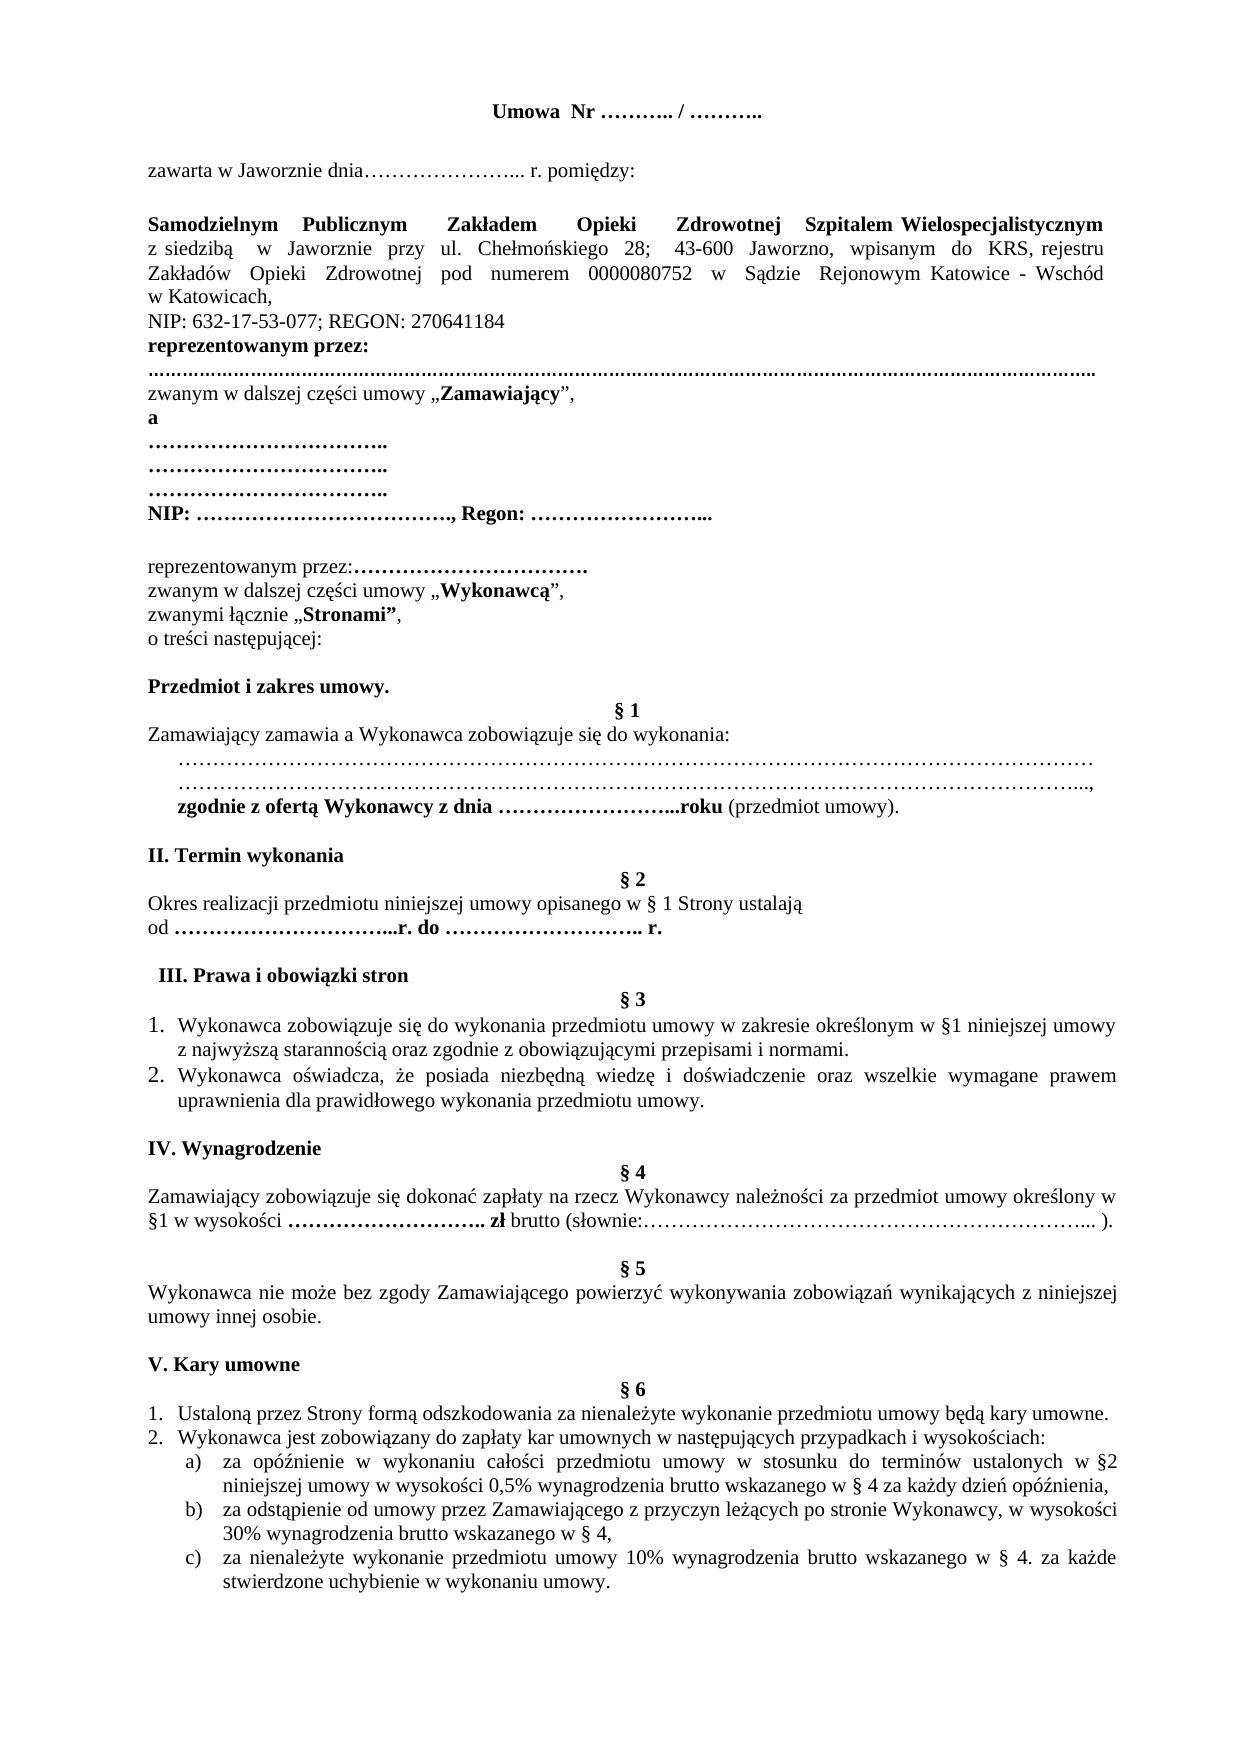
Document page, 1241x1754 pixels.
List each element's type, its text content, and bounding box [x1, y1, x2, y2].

list za nienależyte wykonanie przedmiotu umowy 10% wynagrodzenia brutto wskazanego w § 4. za każde stwierdzone uchybienie w wykonaniu umowy. [185, 1545, 1117, 1593]
text IV. Wynagrodzenie [148, 1136, 1117, 1160]
text …………………………….. [148, 453, 1106, 477]
text § 2 [148, 867, 1117, 891]
list Wykonawca zobowiązuje się do wykonania przedmiotu umowy w zakresie określonym w §1 niniejszej umowy z najwyższą starannością oraz zgodnie z obowiązującymi przepisami i normami. [148, 1011, 1117, 1061]
text Umowa Nr ……….. / ……….. [148, 99, 1106, 123]
text Zamawiający zobowiązuje się dokonać zapłaty na rzecz Wykonawcy należności za przedmiot umowy określony w §1 w wysokości ……………………….. zł brutto (słownie:………………………………………………………... ). [148, 1184, 1117, 1232]
text § 4 [148, 1160, 1117, 1184]
text ………………………………………………………………………………………………………………………………………………….. [148, 357, 1106, 381]
text zwanym w dalszej części umowy „Wykonawcą”, [148, 578, 1106, 602]
list ………………………………………………………………………………………………………………………………………………………………………………………………………………………………………..., [177, 746, 1106, 794]
list za odstąpienie od umowy przez Zamawiającego z przyczyn leżących po stronie Wykonawcy, w wysokości 30% wynagrodzenia brutto wskazanego w § 4, [185, 1497, 1117, 1545]
subtitle II. Termin wykonania [148, 842, 1117, 867]
text reprezentowanym przez: [148, 333, 1106, 357]
list Wykonawca oświadcza, że posiada niezbędną wiedzę i doświadczenie oraz wszelkie wymagane prawem uprawnienia dla prawidłowego wykonania przedmiotu umowy. [148, 1061, 1117, 1112]
text …………………………….. [148, 477, 1106, 501]
text § 1 [148, 698, 1106, 722]
subtitle Przedmiot i zakres umowy. [148, 674, 1106, 698]
text § 5 [148, 1256, 1117, 1280]
text zawarta w Jaworznie dnia…………………... r. pomiędzy: [148, 158, 1106, 182]
text Okres realizacji przedmiotu niniejszej umowy opisanego w § 1 Strony ustalają [148, 891, 1117, 915]
text § 6 [148, 1376, 1117, 1401]
text V. Kary umowne [148, 1352, 1117, 1376]
text Wykonawca nie może bez zgody Zamawiającego powierzyć wykonywania zobowiązań wynikających z niniejszej umowy innej osobie. [148, 1280, 1117, 1328]
text § 3 [148, 987, 1117, 1011]
text a [148, 405, 1106, 429]
list Wykonawca jest zobowiązany do zapłaty kar umownych w następujących przypadkach i wysokościach: [148, 1424, 1117, 1449]
text NIP: ………………………………., Regon: ……………………... [148, 501, 1106, 525]
text zwanymi łącznie „Stronami”, [148, 602, 1106, 626]
text Samodzielnym Publicznym Zakładem Opieki Zdrowotnej Szpitalem Wielospecjalistycznym z siedzibą w Jaworznie przy ul. Chełmońskiego 28; 43-600 Jaworzno, wpisanym do KRS, rejestru Zakładów Opieki Zdrowotnej pod numerem 0000080752 w Sądzie Rejonowym Katowice - Wschód w Katowicach, [148, 212, 1106, 308]
text …………………………….. [148, 429, 1106, 453]
text reprezentowanym przez:……………………………. [148, 554, 1106, 578]
text zwanym w dalszej części umowy „Zamawiający”, [148, 381, 1106, 405]
text NIP: 632-17-53-077; REGON: 270641184 [148, 308, 1106, 333]
text Zamawiający zamawia a Wykonawca zobowiązuje się do wykonania: [148, 722, 1106, 746]
text o treści następującej: [148, 626, 1106, 650]
text III. Prawa i obowiązki stron [148, 963, 1117, 987]
text od …………………………...r. do ……………………….. r. [148, 915, 1117, 939]
list za opóźnienie w wykonaniu całości przedmiotu umowy w stosunku do terminów ustalonych w §2 niniejszej umowy w wysokości 0,5% wynagrodzenia brutto wskazanego w § 4 za każdy dzień opóźnienia, [185, 1449, 1117, 1497]
text zgodnie z ofertą Wykonawcy z dnia ……………………...roku (przedmiot umowy). [148, 794, 1106, 818]
list Ustaloną przez Strony formą odszkodowania za nienależyte wykonanie przedmiotu umowy będą kary umowne. [148, 1401, 1117, 1424]
